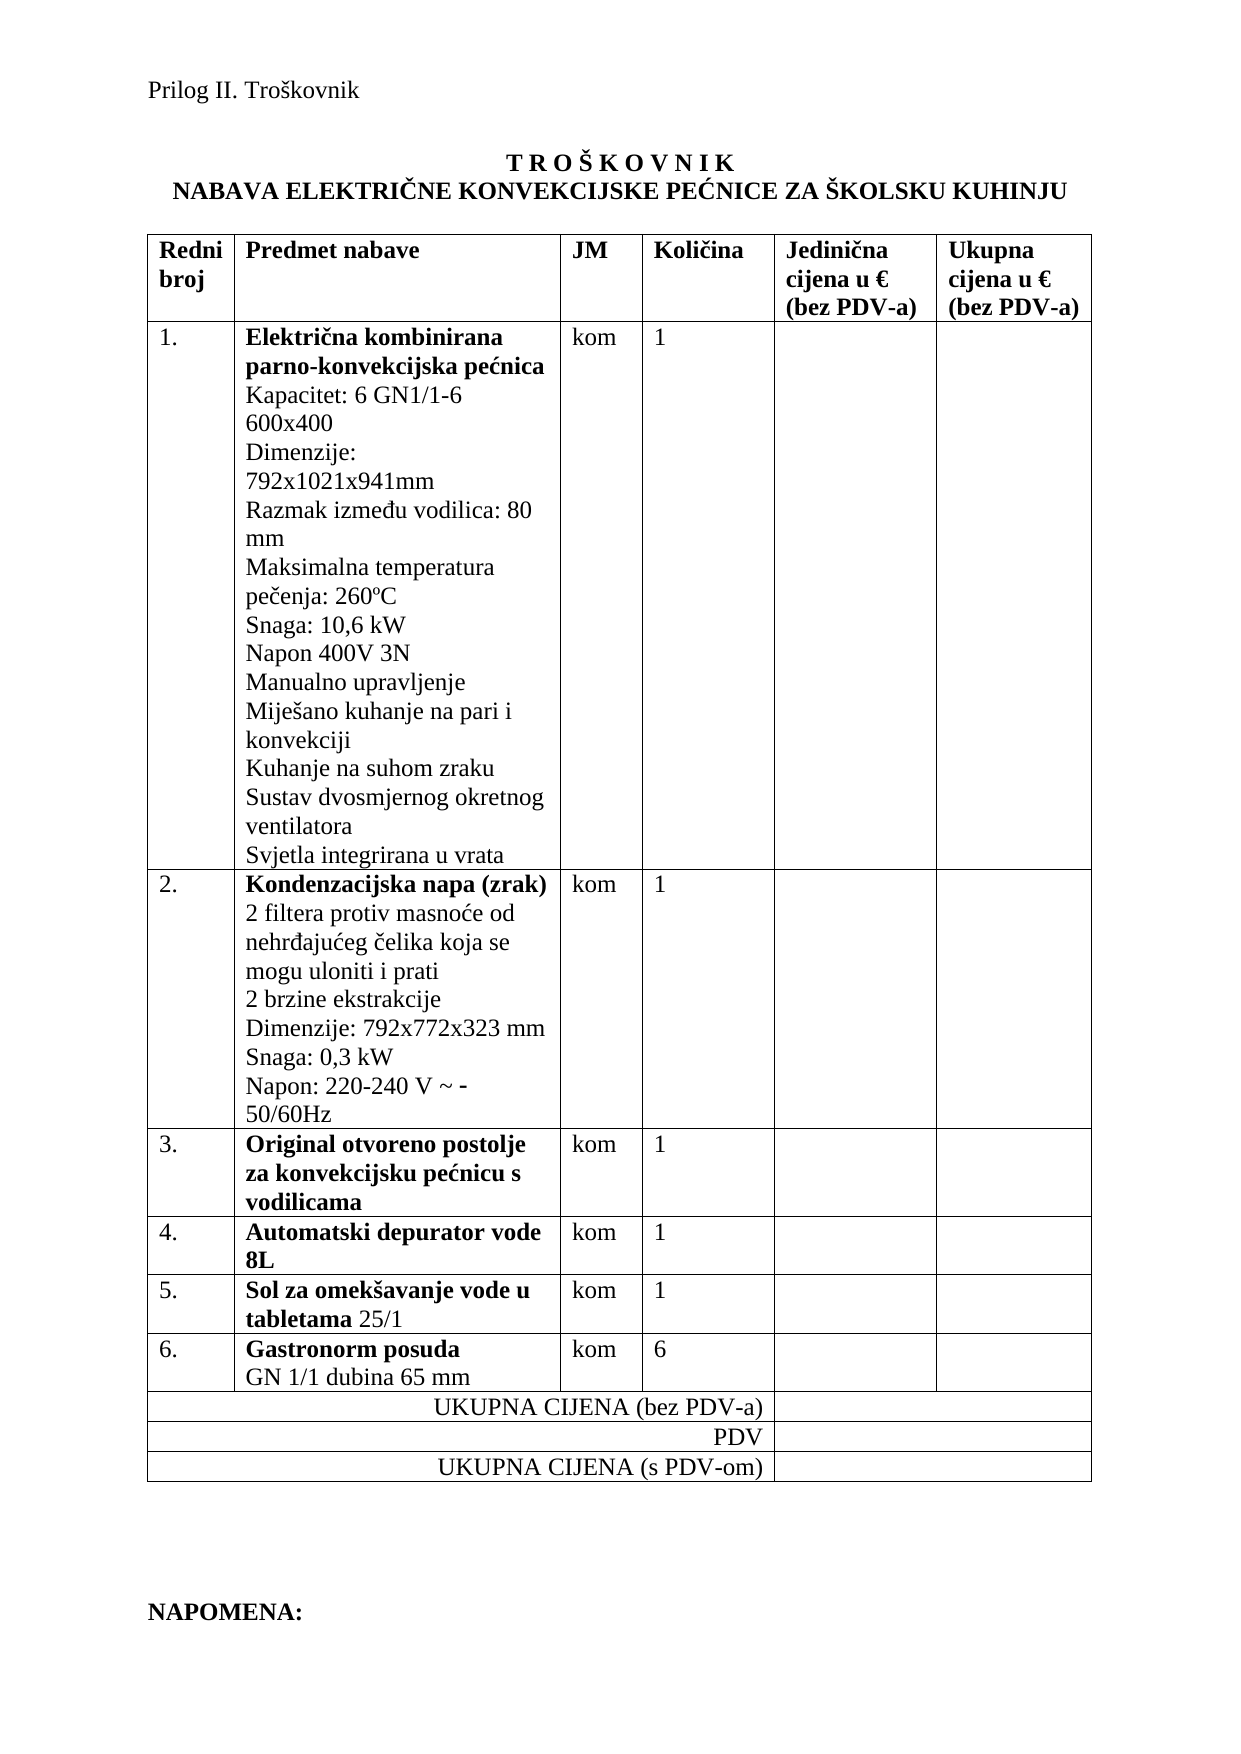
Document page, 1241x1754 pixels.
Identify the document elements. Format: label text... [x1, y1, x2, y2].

table_cell [775, 1334, 936, 1391]
table_cell [775, 1217, 936, 1274]
text T R O Š K O V N I K [148, 148, 1093, 176]
table_cell [775, 322, 936, 868]
table_cell 6. [148, 1334, 234, 1391]
table_cell kom [561, 322, 642, 868]
table_cell kom [561, 870, 642, 1128]
table_cell [775, 1452, 1091, 1481]
table_cell [937, 322, 1091, 868]
table_cell [775, 1129, 936, 1216]
table_cell PDV [148, 1422, 774, 1451]
table_cell 4. [148, 1217, 234, 1274]
table_cell 1 [643, 1275, 774, 1333]
table_cell 1. [148, 322, 234, 868]
table_cell Električna kombinirana parno-konvekcijska pećnica Kapacitet: 6 GN1/1-6 600x400 Dimenzije: 792x1021x941mm Razmak između vodilica: 80 mm Maksimalna temperatura pečenja: 260ºC Snaga: 10,6 kW Napon 400V 3N Manualno upravljenje Miješano kuhanje na pari i konvekciji Kuhanje na suhom zraku Sustav dvosmjernog okretnog ventilatora Svjetla integrirana u vrata [235, 322, 560, 868]
table_cell Kondenzacijska napa (zrak) 2 filtera protiv masnoće od nehrđajućeg čelika koja se mogu uloniti i prati 2 brzine ekstrakcije Dimenzije: 792x772x323 mm Snaga: 0,3 kW Napon: 220-240 V ~  50/60Hz [235, 870, 560, 1128]
table_cell 1 [643, 322, 774, 868]
table_cell [937, 1129, 1091, 1216]
text NAPOMENA: [148, 1597, 1093, 1625]
table_header Jedinična cijena u € (bez PDV-a) [775, 235, 936, 321]
table_cell Automatski depurator vode 8L [235, 1217, 560, 1274]
table_cell [775, 1275, 936, 1333]
table_header Ukupna cijena u € (bez PDV-a) [937, 235, 1091, 321]
table_cell Sol za omekšavanje vode u tabletama 25/1 [235, 1275, 560, 1333]
table_cell 2. [148, 870, 234, 1128]
table_cell Gastronorm posuda GN 1/1 dubina 65 mm [235, 1334, 560, 1391]
table_cell 1 [643, 1217, 774, 1274]
table_cell 5. [148, 1275, 234, 1333]
table_header Predmet nabave [235, 235, 560, 321]
table_cell 1 [643, 870, 774, 1128]
table_cell kom [561, 1129, 642, 1216]
table_cell [937, 870, 1091, 1128]
table_header Redni broj [148, 235, 234, 321]
table_cell 6 [643, 1334, 774, 1391]
table_header JM [561, 235, 642, 321]
table_cell [775, 1422, 1091, 1451]
table_cell Original otvoreno postolje za konvekcijsku pećnicu s vodilicama [235, 1129, 560, 1216]
table_cell 1 [643, 1129, 774, 1216]
table_cell kom [561, 1275, 642, 1333]
table_cell [775, 870, 936, 1128]
table_cell UKUPNA CIJENA (bez PDV-a) [148, 1392, 774, 1421]
table_cell 3. [148, 1129, 234, 1216]
table_cell [937, 1217, 1091, 1274]
table_header Količina [643, 235, 774, 321]
table_cell [937, 1334, 1091, 1391]
table_cell kom [561, 1334, 642, 1391]
table_cell [937, 1275, 1091, 1333]
text NABAVA ELEKTRIČNE KONVEKCIJSKE PEĆNICE ZA ŠKOLSKU KUHINJU [148, 176, 1093, 205]
table_cell kom [561, 1217, 642, 1274]
table_cell UKUPNA CIJENA (s PDV-om) [148, 1452, 774, 1481]
table_cell [775, 1392, 1091, 1421]
